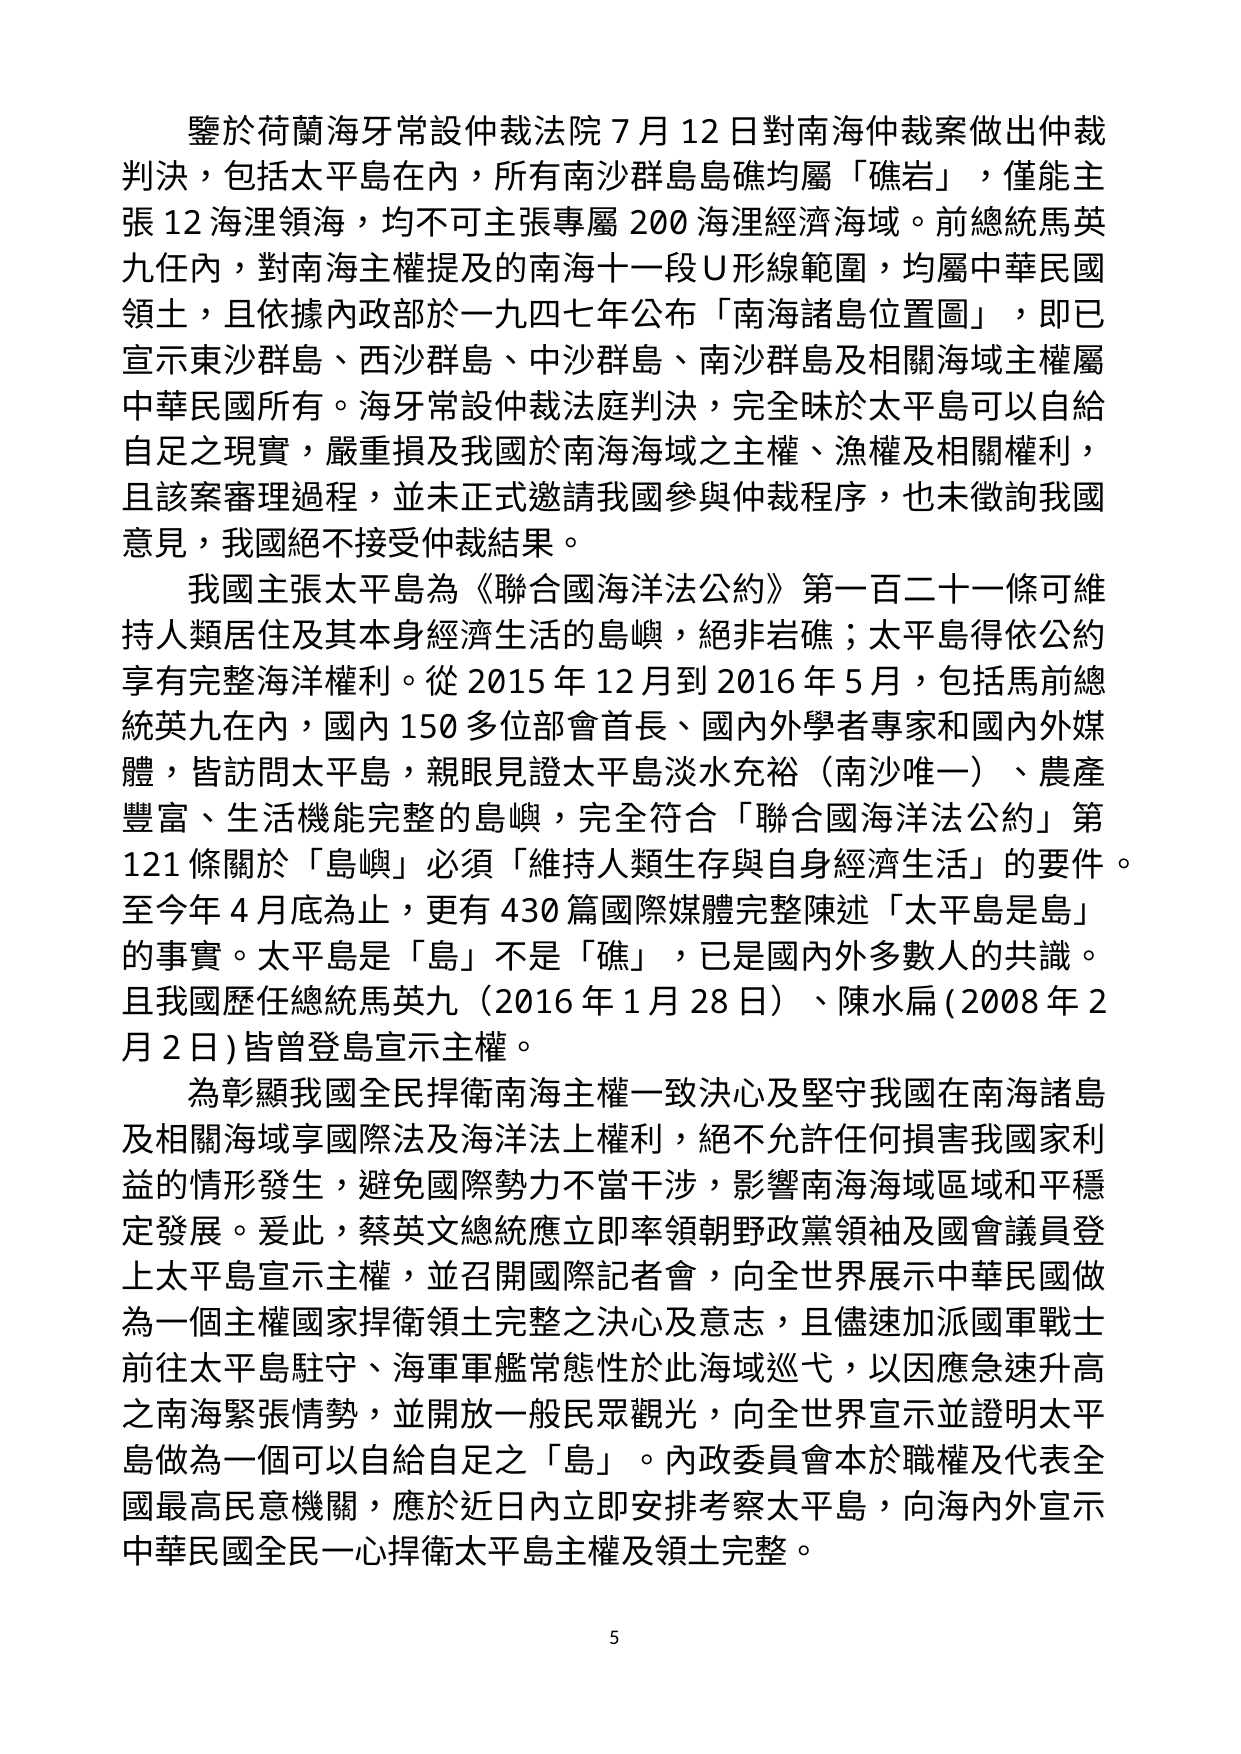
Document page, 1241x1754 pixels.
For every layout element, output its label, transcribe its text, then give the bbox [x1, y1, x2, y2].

text 為彰顯我國全民捍衛南海主權一致決心及堅守我國在南海諸島及相關海域享國際法及海洋法上權利，絕不允許任何損害我國家利益的情形發生，避免國際勢力不當干涉，影響南海海域區域和平穩定發展。爰此，蔡英文總統應立即率領朝野政黨領袖及國會議員登上太平島宣示主權，並召開國際記者會，向全世界展示中華民國做為一個主權國家捍衛領土完整之決心及意志，且儘速加派國軍戰士前往太平島駐守、海軍軍艦常態性於此海域巡弋，以因應急速升高之南海緊張情勢，並開放一般民眾觀光，向全世界宣示並證明太平島做為一個可以自給自足之「島」。內政委員會本於職權及代表全國最高民意機關，應於近日內立即安排考察太平島，向海內外宣示中華民國全民一心捍衛太平島主權及領土完整。 [121, 1069, 1107, 1573]
text 我國主張太平島為《聯合國海洋法公約》第一百二十一條可維持人類居住及其本身經濟生活的島嶼，絕非岩礁；太平島得依公約享有完整海洋權利。從2015年12月到2016年5月，包括馬前總統英九在內，國內150多位部會首長、國內外學者專家和國內外媒體，皆訪問太平島，親眼見證太平島淡水充裕（南沙唯一）、農產豐富、生活機能完整的島嶼，完全符合「聯合國海洋法公約」第121條關於「島嶼」必須「維持人類生存與自身經濟生活」的要件。至今年4月底為止，更有430篇國際媒體完整陳述「太平島是島」的事實。太平島是「島」不是「礁」，已是國內外多數人的共識。且我國歷任總統馬英九（2016年1月28日）、陳水扁(2008年2月2日)皆曾登島宣示主權。 [121, 565, 1107, 1069]
text 鑒於荷蘭海牙常設仲裁法院7月12日對南海仲裁案做出仲裁判決，包括太平島在內，所有南沙群島島礁均屬「礁岩」，僅能主張12海浬領海，均不可主張專屬200海浬經濟海域。前總統馬英九任內，對南海主權提及的南海十一段Ｕ形線範圍，均屬中華民國領土，且依據內政部於一九四七年公布「南海諸島位置圖」，即已宣示東沙群島、西沙群島、中沙群島、南沙群島及相關海域主權屬中華民國所有。海牙常設仲裁法庭判決，完全昧於太平島可以自給自足之現實，嚴重損及我國於南海海域之主權、漁權及相關權利，且該案審理過程，並未正式邀請我國參與仲裁程序，也未徵詢我國意見，我國絕不接受仲裁結果。 [121, 106, 1107, 565]
